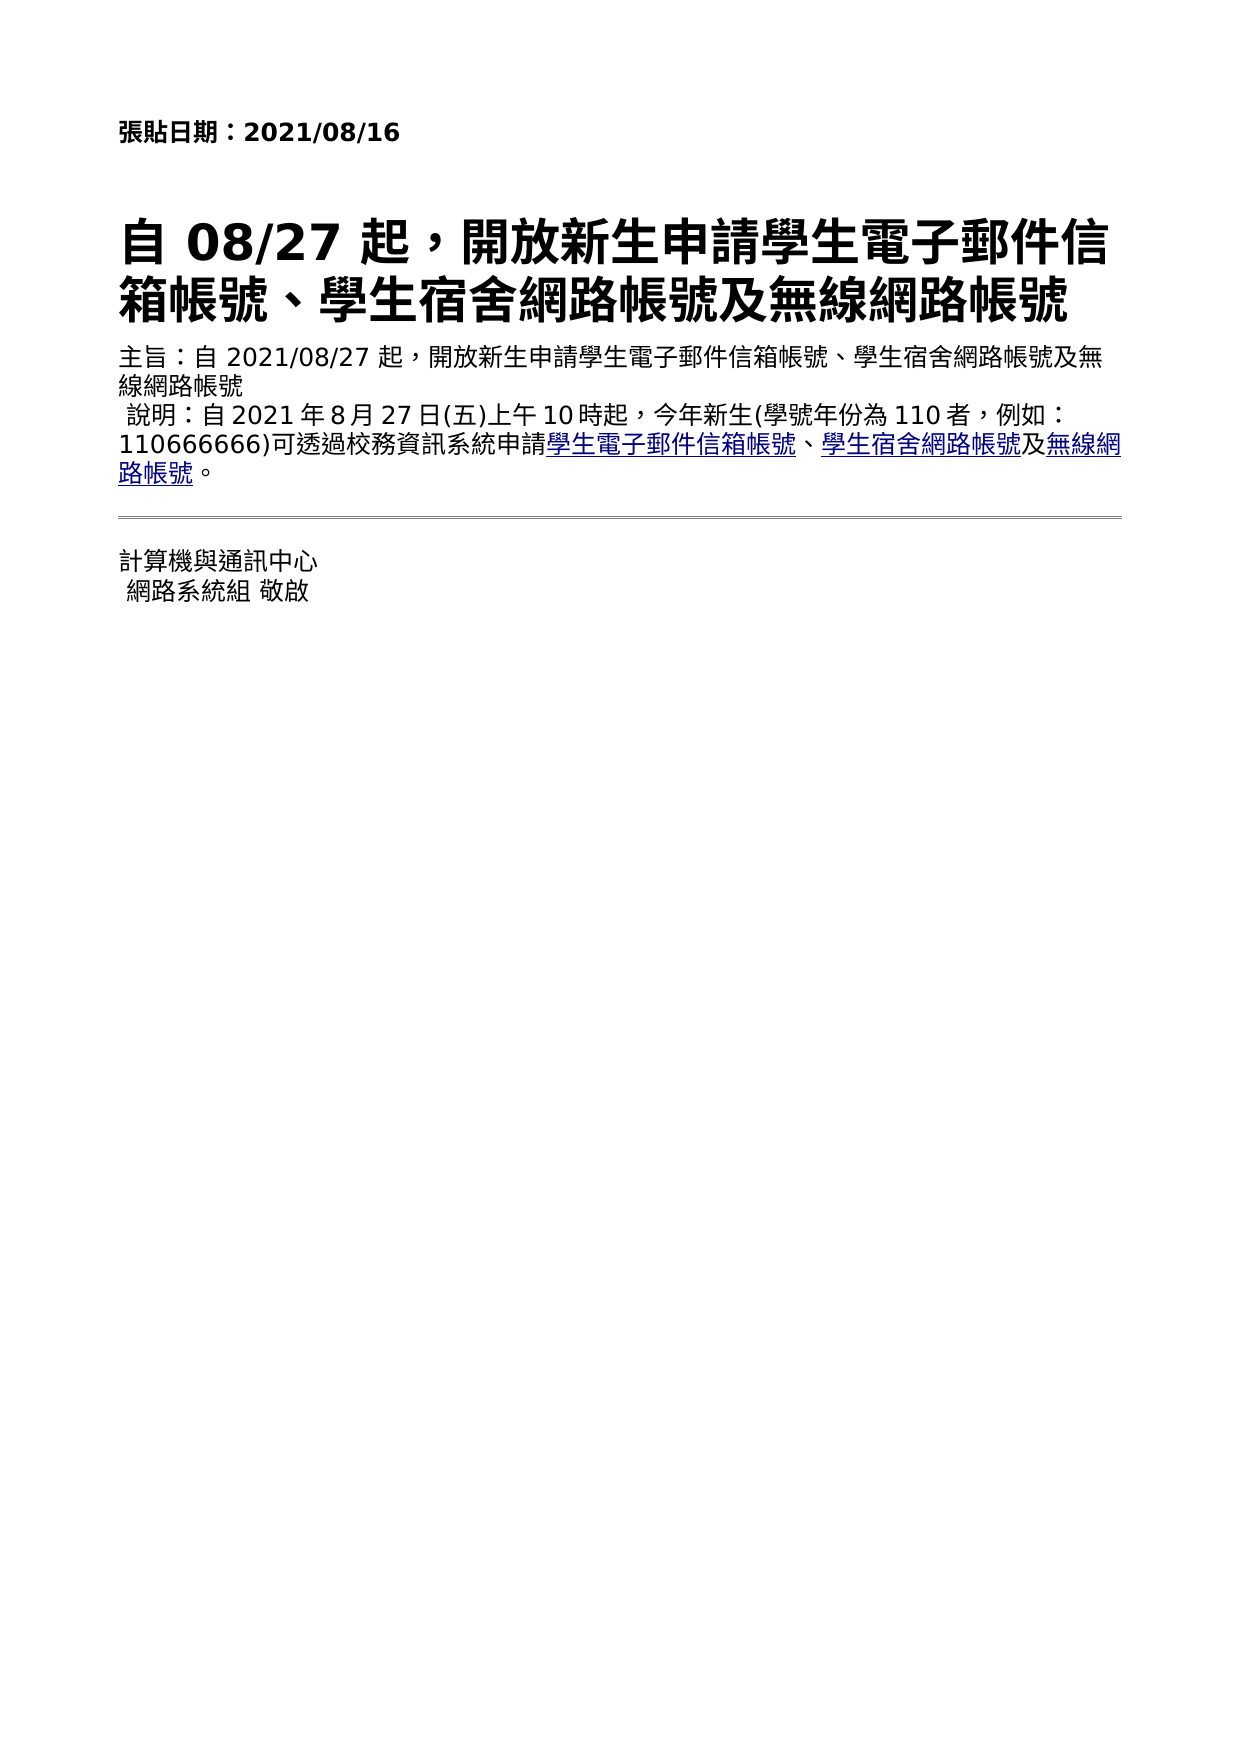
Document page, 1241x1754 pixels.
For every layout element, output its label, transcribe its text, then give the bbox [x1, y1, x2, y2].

text 主旨：自 2021/08/27 起，開放新生申請學生電子郵件信箱帳號、學生宿舍網路帳號及無線網路帳號 說明：自2021年8月27日(五)上午10時起，今年新生(學號年份為110者，例如：110666666)可透過校務資訊系統申請學生電子郵件信箱帳號、學生宿舍網路帳號及無線網路帳號。 [118, 343, 1122, 489]
subtitle 自 08/27 起，開放新生申請學生電子郵件信箱帳號、學生宿舍網路帳號及無線網路帳號 [118, 214, 1122, 330]
text 計算機與通訊中心 網路系統組 敬啟 [118, 548, 1122, 606]
text 張貼日期：2021/08/16 [118, 118, 1122, 176]
